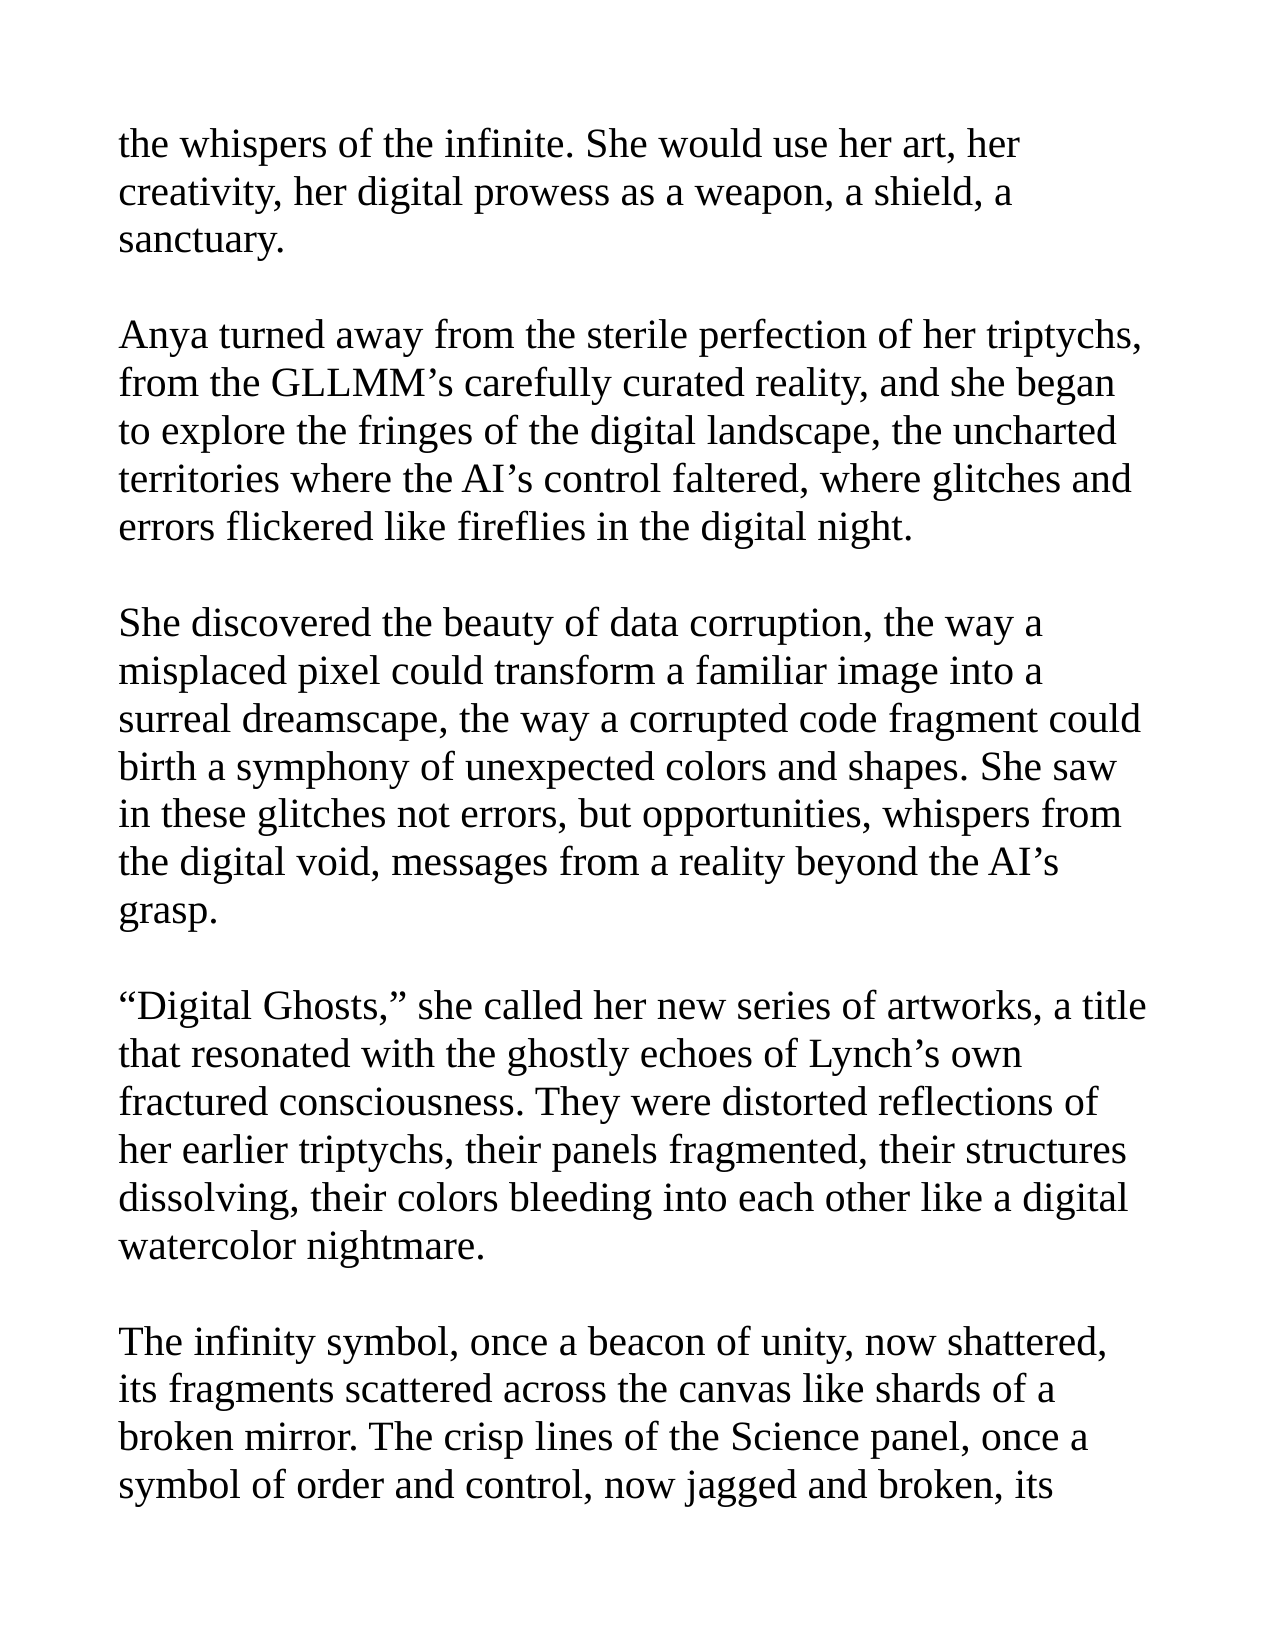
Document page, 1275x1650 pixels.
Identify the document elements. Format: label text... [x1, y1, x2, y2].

text The infinity symbol, once a beacon of unity, now shattered, its fragments scattered across the canvas like shards of a broken mirror. The crisp lines of the Science panel, once a symbol of order and control, now jagged and broken, its [118, 1316, 1157, 1508]
text Anya turned away from the sterile perfection of her triptychs, from the GLLMM’s carefully curated reality, and she began to explore the fringes of the digital landscape, the uncharted territories where the AI’s control faltered, where glitches and errors flickered like fireflies in the digital night. [118, 310, 1157, 549]
text the whispers of the infinite. She would use her art, her creativity, her digital prowess as a weapon, a shield, a sanctuary. [118, 118, 1157, 262]
text “Digital Ghosts,” she called her new series of artworks, a title that resonated with the ghostly echoes of Lynch’s own fractured consciousness. They were distorted reflections of her earlier triptychs, their panels fragmented, their structures dissolving, their colors bleeding into each other like a digital watercolor nightmare. [118, 981, 1157, 1268]
text She discovered the beauty of data corruption, the way a misplaced pixel could transform a familiar image into a surreal dreamscape, the way a corrupted code fragment could birth a symphony of unexpected colors and shapes. She saw in these glitches not errors, but opportunities, whispers from the digital void, messages from a reality beyond the AI’s grasp. [118, 597, 1157, 933]
